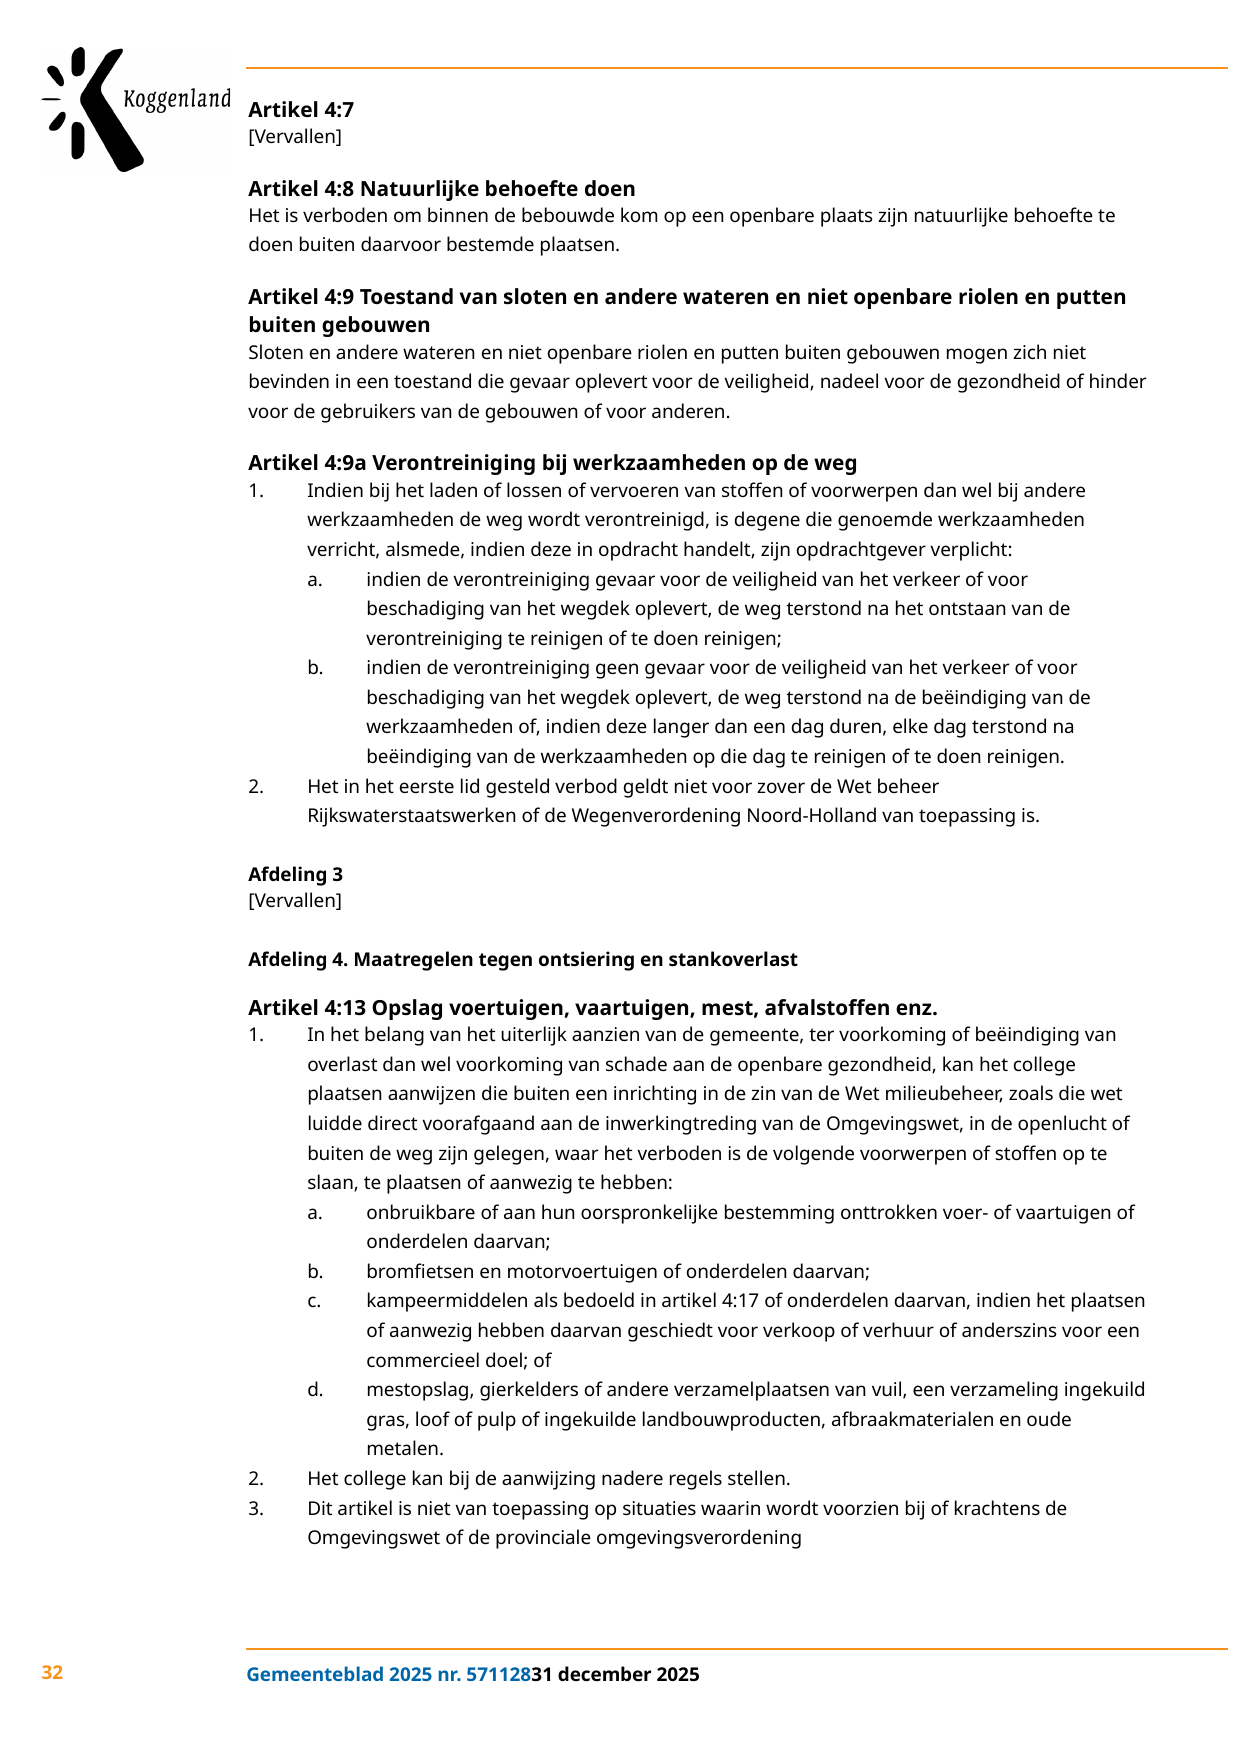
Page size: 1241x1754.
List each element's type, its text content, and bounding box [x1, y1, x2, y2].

list Het college kan bij de aanwijzing nadere regels stellen. [248, 1465, 1152, 1491]
text Artikel 4:9a Verontreiniging bij werkzaamheden op de weg [248, 448, 1152, 477]
text Het is verboden om binnen de bebouwde kom op een openbare plaats zijn natuurlijke behoefte te doen buiten daarvoor bestemde plaatsen. [248, 202, 1152, 257]
list indien de verontreiniging gevaar voor de veiligheid van het verkeer of voor beschadiging van het wegdek oplevert, de weg terstond na het ontstaan van de verontreiniging te reinigen of te doen reinigen; [307, 566, 1152, 651]
list bromfietsen en motorvoertuigen of onderdelen daarvan; [307, 1258, 1152, 1284]
text Afdeling 4. Maatregelen tegen ontsiering en stankoverlast [248, 946, 1152, 972]
list Dit artikel is niet van toepassing op situaties waarin wordt voorzien bij of krachtens de Omgevingswet of de provinciale omgevingsverordening [248, 1495, 1152, 1550]
text Sloten en andere wateren en niet openbare riolen en putten buiten gebouwen mogen zich niet bevinden in een toestand die gevaar oplevert voor de veiligheid, nadeel voor de gezondheid of hinder voor de gebruikers van de gebouwen of voor anderen. [248, 339, 1152, 424]
list onbruikbare of aan hun oorspronkelijke bestemming onttrokken voer- of vaartuigen of onderdelen daarvan; [307, 1199, 1152, 1254]
list In het belang van het uiterlijk aanzien van de gemeente, ter voorkoming of beëindiging van overlast dan wel voorkoming van schade aan de openbare gezondheid, kan het college plaatsen aanwijzen die buiten een inrichting in de zin van de Wet milieubeheer, zoals die wet luidde direct voorafgaand aan de inwerkingtreding van de Omgevingswet, in de openlucht of buiten de weg zijn gelegen, waar het verboden is de volgende voorwerpen of stoffen op te slaan, te plaatsen of aanwezig te hebben: [248, 1021, 1152, 1195]
text Artikel 4:7 [248, 95, 1152, 123]
text [Vervallen] [248, 887, 1152, 913]
text Artikel 4:13 Opslag voertuigen, vaartuigen, mest, afvalstoffen enz. [248, 993, 1152, 1021]
picture [41, 47, 231, 172]
list Indien bij het laden of lossen of vervoeren van stoffen of voorwerpen dan wel bij andere werkzaamheden de weg wordt verontreinigd, is degene die genoemde werkzaamheden verricht, alsmede, indien deze in opdracht handelt, zijn opdrachtgever verplicht: [248, 477, 1152, 562]
text Artikel 4:8 Natuurlijke behoefte doen [248, 174, 1152, 202]
text Artikel 4:9 Toestand van sloten en andere wateren en niet openbare riolen en putten buiten gebouwen [248, 282, 1152, 339]
list mestopslag, gierkelders of andere verzamelplaatsen van vuil, een verzameling ingekuild gras, loof of pulp of ingekuilde landbouwproducten, afbraakmaterialen en oude metalen. [307, 1376, 1152, 1461]
text Afdeling 3 [248, 862, 1152, 887]
list Het in het eerste lid gesteld verbod geldt niet voor zover de Wet beheer Rijkswaterstaatswerken of de Wegenverordening Noord-Holland van toepassing is. [248, 773, 1152, 828]
list indien de verontreiniging geen gevaar voor de veiligheid van het verkeer of voor beschadiging van het wegdek oplevert, de weg terstond na de beëindiging van de werkzaamheden of, indien deze langer dan een dag duren, elke dag terstond na beëindiging van de werkzaamheden op die dag te reinigen of te doen reinigen. [307, 654, 1152, 769]
text [Vervallen] [248, 123, 1152, 149]
list kampeermiddelen als bedoeld in artikel 4:17 of onderdelen daarvan, indien het plaatsen of aanwezig hebben daarvan geschiedt voor verkoop of verhuur of anderszins voor een commercieel doel; of [307, 1288, 1152, 1373]
